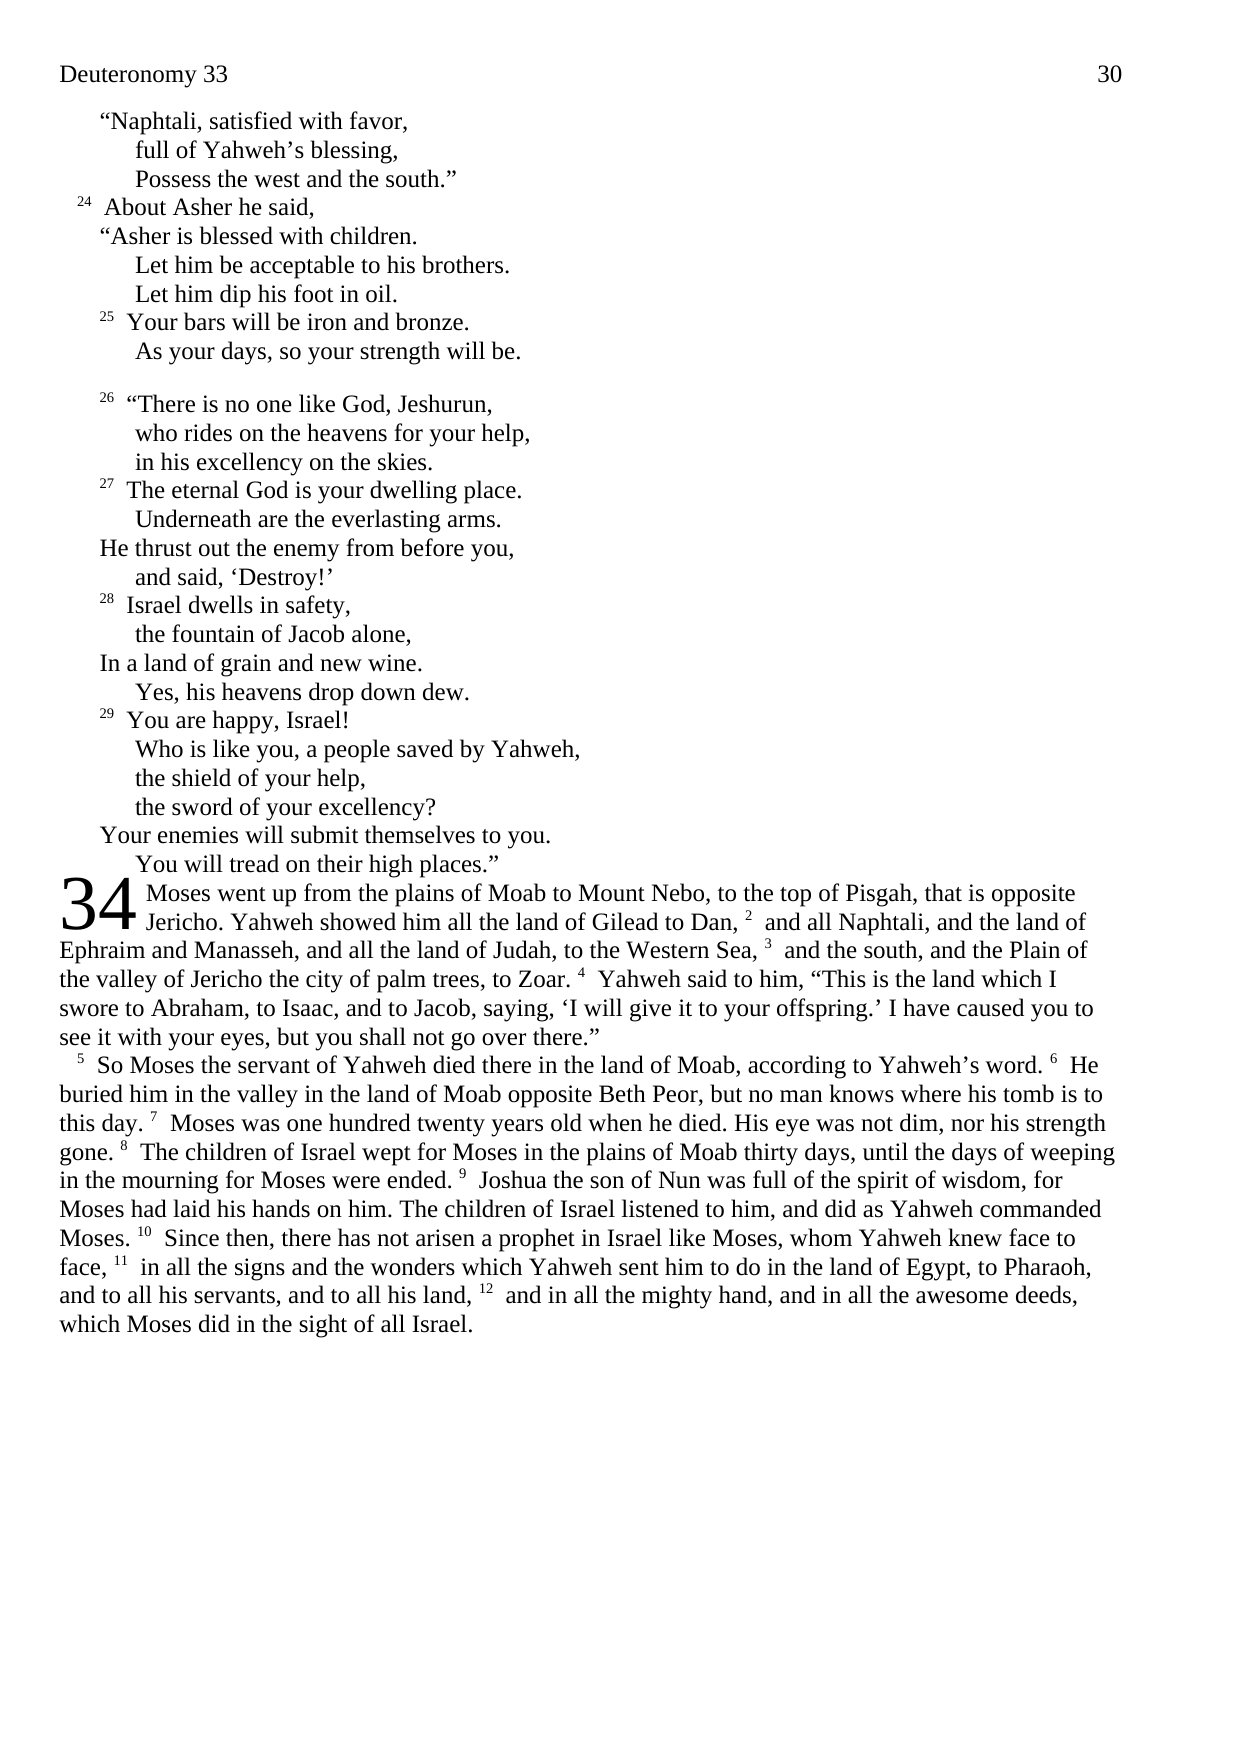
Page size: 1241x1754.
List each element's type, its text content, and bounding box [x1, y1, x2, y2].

text who rides on the heavens for your help, [135, 418, 1122, 447]
text In a land of grain and new wine. [99, 648, 1122, 677]
text the shield of your help, [135, 763, 1122, 792]
text 5 So Moses the servant of Yahweh died there in the land of Moab, according to Yahweh’s word. 6 He buried him in the valley in the land of Moab opposite Beth Peor, but no man knows where his tomb is to this day. 7 Moses was one hundred twenty years old when he died. His eye was not dim, nor his strength gone. 8 The children of Israel wept for Moses in the plains of Moab thirty days, until the days of weeping in the mourning for Moses were ended. 9 Joshua the son of Nun was full of the spirit of wisdom, for Moses had laid his hands on him. The children of Israel listened to him, and did as Yahweh commanded Moses. 10 Since then, there has not arisen a prophet in Israel like Moses, whom Yahweh knew face to face, 11 in all the signs and the wonders which Yahweh sent him to do in the land of Egypt, to Pharaoh, and to all his servants, and to all his land, 12 and in all the mighty hand, and in all the awesome deeds, which Moses did in the sight of all Israel. [59, 1050, 1122, 1338]
text the sword of your excellency? [135, 792, 1122, 820]
text full of Yahweh’s blessing, [135, 135, 1122, 164]
text the fountain of Jacob alone, [135, 619, 1122, 648]
text Possess the west and the south.” [135, 164, 1122, 192]
text 28 Israel dwells in safety, [99, 590, 1122, 619]
text “Naphtali, satisfied with favor, [99, 106, 1122, 135]
text in his excellency on the skies. [135, 447, 1122, 475]
text He thrust out the enemy from before you, [99, 533, 1122, 562]
text Let him dip his foot in oil. [135, 279, 1122, 307]
text 29 You are happy, Israel! [99, 705, 1122, 734]
text 24 About Asher he said, [59, 192, 1122, 221]
text 27 The eternal God is your dwelling place. [99, 475, 1122, 504]
text Let him be acceptable to his brothers. [135, 250, 1122, 279]
text Yes, his heavens drop down dew. [135, 677, 1122, 705]
text 34Moses went up from the plains of Moab to Mount Nebo, to the top of Pisgah, that is opposite Jericho. Yahweh showed him all the land of Gilead to Dan, 2 and all Naphtali, and the land of Ephraim and Manasseh, and all the land of Judah, to the Western Sea, 3 and the south, and the Plain of the valley of Jericho the city of palm trees, to Zoar. 4 Yahweh said to him, “This is the land which I swore to Abraham, to Isaac, and to Jacob, saying, ‘I will give it to your offspring.’ I have caused you to see it with your eyes, but you shall not go over there.” [59, 878, 1122, 1050]
text 26 “There is no one like God, Jeshurun, [99, 389, 1122, 418]
text You will tread on their high places.” [135, 849, 1122, 878]
text Underneath are the everlasting arms. [135, 504, 1122, 533]
text and said, ‘Destroy!’ [135, 562, 1122, 590]
text “Asher is blessed with children. [99, 221, 1122, 250]
text Who is like you, a people saved by Yahweh, [135, 734, 1122, 763]
text 25 Your bars will be iron and bronze. [99, 307, 1122, 336]
text Your enemies will submit themselves to you. [99, 820, 1122, 849]
text As your days, so your strength will be. [135, 336, 1122, 365]
